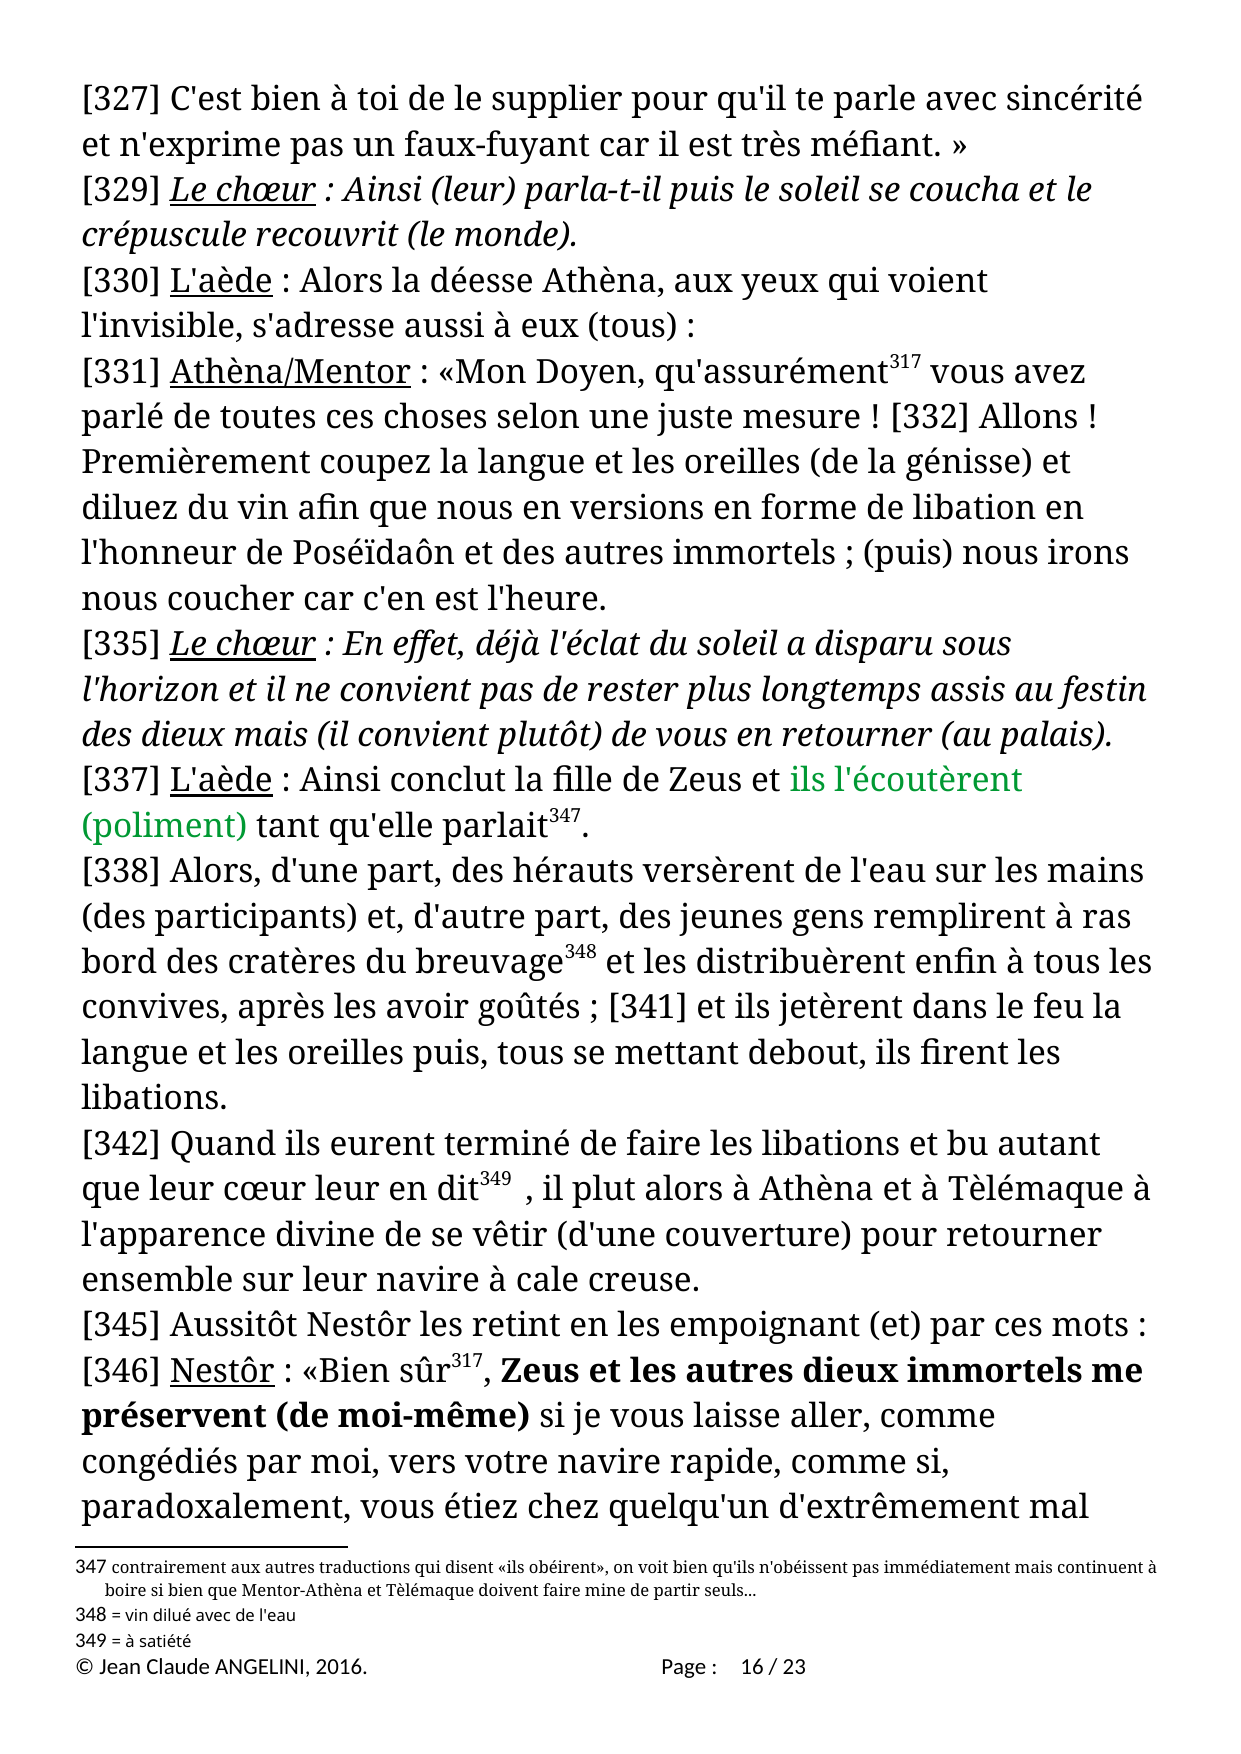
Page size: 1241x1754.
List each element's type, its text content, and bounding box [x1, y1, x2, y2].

text contrairement aux autres traductions qui disent «ils obéirent», on voit bien qu'ils n'obéissent pas immédiatement mais continuent à boire si bien que Mentor-Athèna et Tèlémaque doivent faire mine de partir seuls... [75, 1553, 1165, 1601]
text [329] Le chœur : Ainsi (leur) parla-t-il puis le soleil se coucha et le crépuscule recouvrit (le monde). [81, 166, 1159, 257]
text [345] Aussitôt Nestôr les retint en les empoignant (et) par ces mots : [81, 1301, 1159, 1347]
text = à satiété [75, 1627, 1165, 1652]
text [327] C'est bien à toi de le supplier pour qu'il te parle avec sincérité et n'exprime pas un faux-fuyant car il est très méfiant. » [81, 75, 1159, 166]
text = vin dilué avec de l'eau [75, 1601, 1165, 1627]
text [330] L'aède : Alors la déesse Athèna, aux yeux qui voient l'invisible, s'adresse aussi à eux (tous) : [81, 257, 1159, 347]
text [331] Athèna/Mentor : «Mon Doyen, qu'assurément317 vous avez parlé de toutes ces choses selon une juste mesure ! [332] Allons ! Premièrement coupez la langue et les oreilles (de la génisse) et diluez du vin afin que nous en versions en forme de libation en l'honneur de Poséïdaôn et des autres immortels ; (puis) nous irons nous coucher car c'en est l'heure. [81, 347, 1159, 620]
text [335] Le chœur : En effet, déjà l'éclat du soleil a disparu sous l'horizon et il ne convient pas de rester plus longtemps assis au festin des dieux mais (il convient plutôt) de vous en retourner (au palais). [81, 620, 1159, 756]
text [346] Nestôr : «Bien sûr317, Zeus et les autres dieux immortels me préservent (de moi-même) si je vous laisse aller, comme congédiés par moi, vers votre navire rapide, comme si, paradoxalement, vous étiez chez quelqu'un d'extrêmement mal [81, 1347, 1159, 1528]
text [338] Alors, d'une part, des hérauts versèrent de l'eau sur les mains (des participants) et, d'autre part, des jeunes gens remplirent à ras bord des cratères du breuvage et les distribuèrent enfin à tous les convives, après les avoir goûtés ; [341] et ils jetèrent dans le feu la langue et les oreilles puis, tous se mettant debout, ils firent les libations. [81, 847, 1159, 1119]
text [337] L'aède : Ainsi conclut la fille de Zeus et ils l'écoutèrent (poliment) tant qu'elle parlait. [81, 756, 1159, 847]
text [342] Quand ils eurent terminé de faire les libations et bu autant que leur cœur leur en dit , il plut alors à Athèna et à Tèlémaque à l'apparence divine de se vêtir (d'une couverture) pour retourner ensemble sur leur navire à cale creuse. [81, 1119, 1159, 1301]
